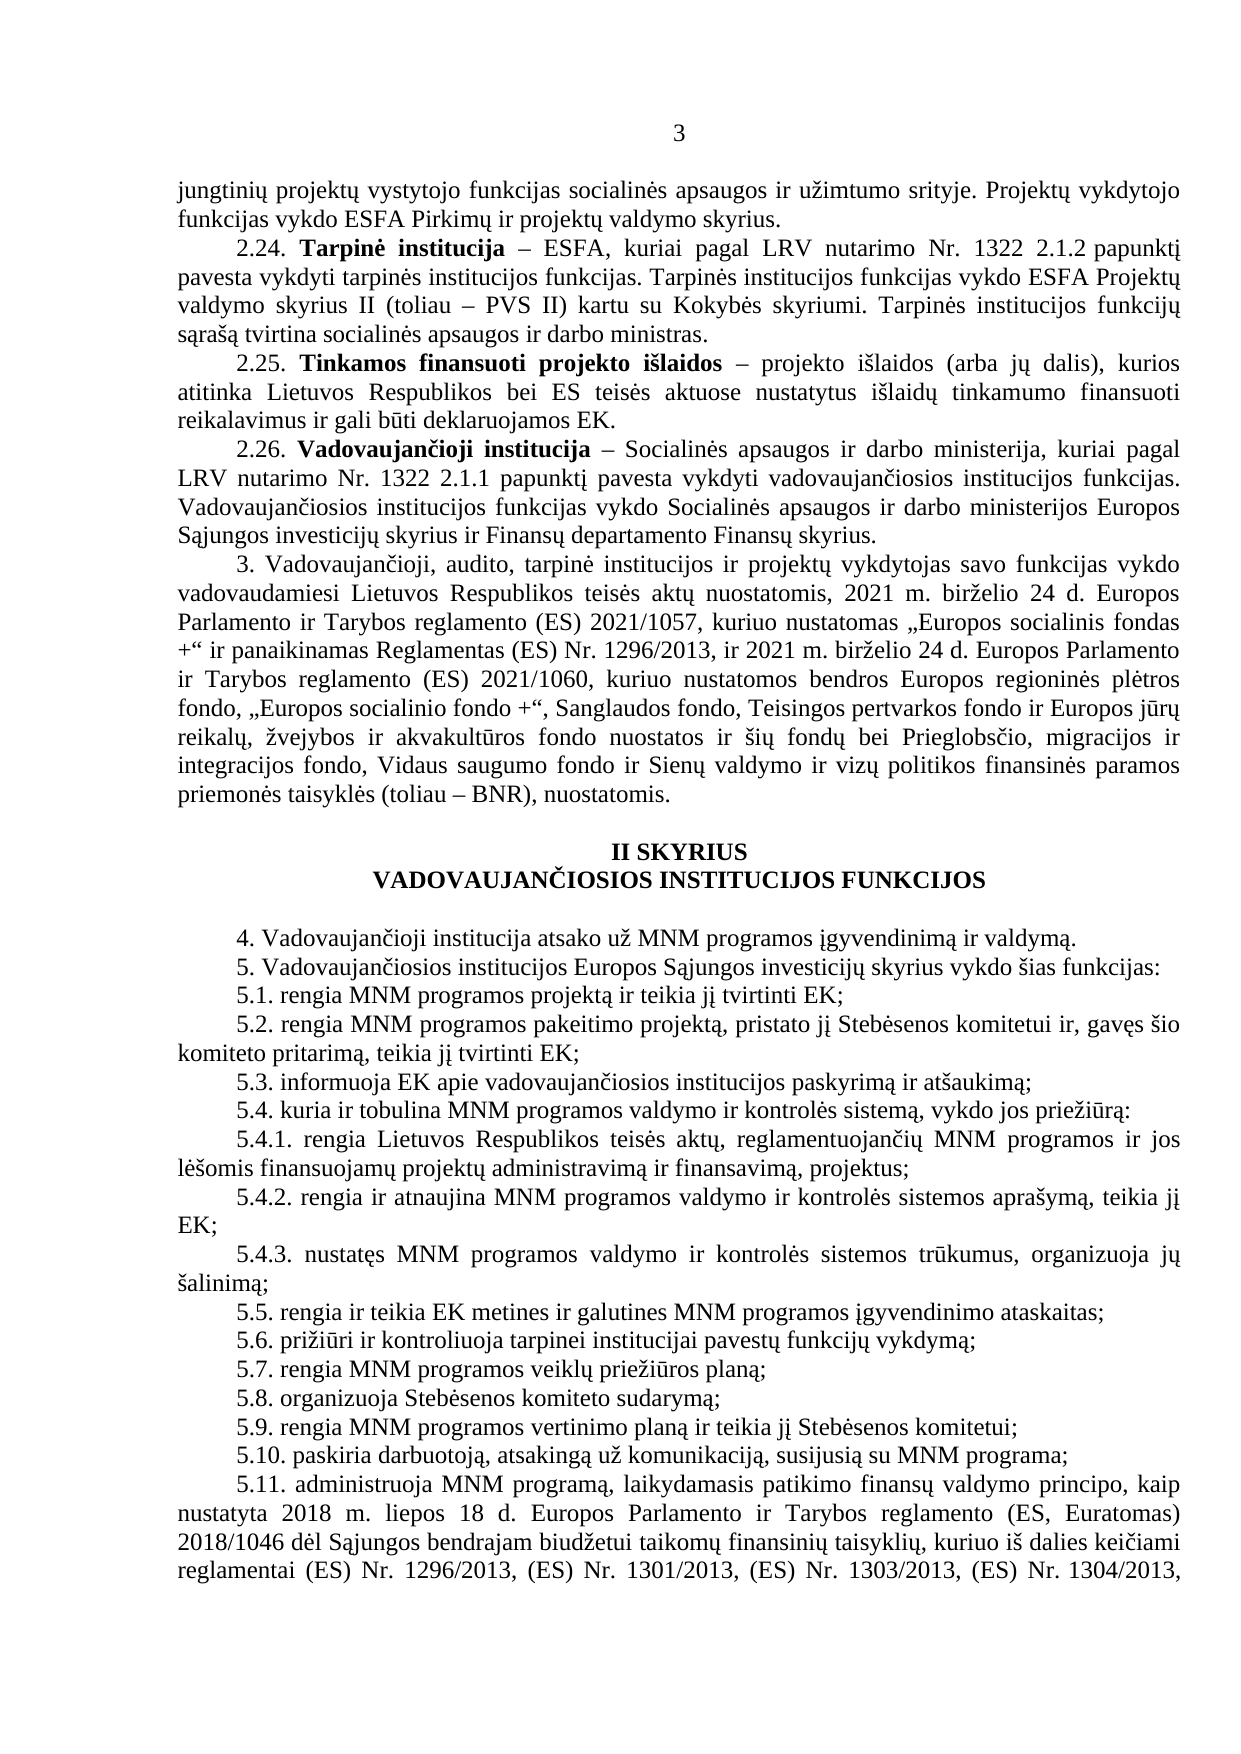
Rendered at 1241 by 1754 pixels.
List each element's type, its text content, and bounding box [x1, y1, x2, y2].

text 4. Vadovaujančioji institucija atsako už MNM programos įgyvendinimą ir valdymą. [177, 923, 1181, 952]
text 5.4. kuria ir tobulina MNM programos valdymo ir kontrolės sistemą, vykdo jos priežiūrą: [177, 1096, 1181, 1124]
text 2.24. Tarpinė institucija – ESFA, kuriai pagal LRV nutarimo Nr. 1322 2.1.2 papunktį pavesta vykdyti tarpinės institucijos funkcijas. Tarpinės institucijos funkcijas vykdo ESFA Projektų valdymo skyrius II (toliau – PVS II) kartu su Kokybės skyriumi. Tarpinės institucijos funkcijų sąrašą tvirtina socialinės apsaugos ir darbo ministras. [177, 233, 1181, 348]
text 3. Vadovaujančioji, audito, tarpinė institucijos ir projektų vykdytojas savo funkcijas vykdo vadovaudamiesi Lietuvos Respublikos teisės aktų nuostatomis, 2021 m. birželio 24 d. Europos Parlamento ir Tarybos reglamento (ES) 2021/1057, kuriuo nustatomas „Europos socialinis fondas +“ ir panaikinamas Reglamentas (ES) Nr. 1296/2013, ir 2021 m. birželio 24 d. Europos Parlamento ir Tarybos reglamento (ES) 2021/1060, kuriuo nustatomos bendros Europos regioninės plėtros fondo, „Europos socialinio fondo +“, Sanglaudos fondo, Teisingos pertvarkos fondo ir Europos jūrų reikalų, žvejybos ir akvakultūros fondo nuostatos ir šių fondų bei Prieglobsčio, migracijos ir integracijos fondo, Vidaus saugumo fondo ir Sienų valdymo ir vizų politikos finansinės paramos priemonės taisyklės (toliau – BNR), nuostatomis. [177, 549, 1181, 808]
text 5. Vadovaujančiosios institucijos Europos Sąjungos investicijų skyrius vykdo šias funkcijas: [177, 952, 1181, 981]
text 5.4.1. rengia Lietuvos Respublikos teisės aktų, reglamentuojančių MNM programos ir jos lėšomis finansuojamų projektų administravimą ir finansavimą, projektus; [177, 1124, 1181, 1182]
text 5.3. informuoja EK apie vadovaujančiosios institucijos paskyrimą ir atšaukimą; [177, 1067, 1181, 1096]
text 5.11. administruoja MNM programą, laikydamasis patikimo finansų valdymo principo, kaip nustatyta 2018 m. liepos 18 d. Europos Parlamento ir Tarybos reglamento (ES, Euratomas) 2018/1046 dėl Sąjungos bendrajam biudžetui taikomų finansinių taisyklių, kuriuo iš dalies keičiami reglamentai (ES) Nr. 1296/2013, (ES) Nr. 1301/2013, (ES) Nr. 1303/2013, (ES) Nr. 1304/2013, [177, 1469, 1181, 1584]
text 5.6. prižiūri ir kontroliuoja tarpinei institucijai pavestų funkcijų vykdymą; [177, 1326, 1181, 1354]
text 5.1. rengia MNM programos projektą ir teikia jį tvirtinti EK; [177, 981, 1181, 1009]
text 5.4.3. nustatęs MNM programos valdymo ir kontrolės sistemos trūkumus, organizuoja jų šalinimą; [177, 1239, 1181, 1297]
text 5.7. rengia MNM programos veiklų priežiūros planą; [177, 1354, 1181, 1383]
text 2.25. Tinkamos finansuoti projekto išlaidos – projekto išlaidos (arba jų dalis), kurios atitinka Lietuvos Respublikos bei ES teisės aktuose nustatytus išlaidų tinkamumo finansuoti reikalavimus ir gali būti deklaruojamos EK. [177, 348, 1181, 434]
text 5.5. rengia ir teikia EK metines ir galutines MNM programos įgyvendinimo ataskaitas; [177, 1297, 1181, 1326]
text 5.2. rengia MNM programos pakeitimo projektą, pristato jį Stebėsenos komitetui ir, gavęs šio komiteto pritarimą, teikia jį tvirtinti EK; [177, 1009, 1181, 1067]
text jungtinių projektų vystytojo funkcijas socialinės apsaugos ir užimtumo srityje. Projektų vykdytojo funkcijas vykdo ESFA Pirkimų ir projektų valdymo skyrius. [177, 176, 1181, 233]
text II SKYRIUS [177, 837, 1181, 866]
text 5.8. organizuoja Stebėsenos komiteto sudarymą; [177, 1383, 1181, 1412]
text 5.4.2. rengia ir atnaujina MNM programos valdymo ir kontrolės sistemos aprašymą, teikia jį EK; [177, 1182, 1181, 1239]
text 2.26. Vadovaujančioji institucija – Socialinės apsaugos ir darbo ministerija, kuriai pagal LRV nutarimo Nr. 1322 2.1.1 papunktį pavesta vykdyti vadovaujančiosios institucijos funkcijas. Vadovaujančiosios institucijos funkcijas vykdo Socialinės apsaugos ir darbo ministerijos Europos Sąjungos investicijų skyrius ir Finansų departamento Finansų skyrius. [177, 434, 1181, 549]
text 5.10. paskiria darbuotoją, atsakingą už komunikaciją, susijusią su MNM programa; [177, 1441, 1181, 1469]
text 5.9. rengia MNM programos vertinimo planą ir teikia jį Stebėsenos komitetui; [177, 1412, 1181, 1441]
text VADOVAUJANČIOSIOS INSTITUCIJOS FUNKCIJOS [177, 866, 1181, 894]
